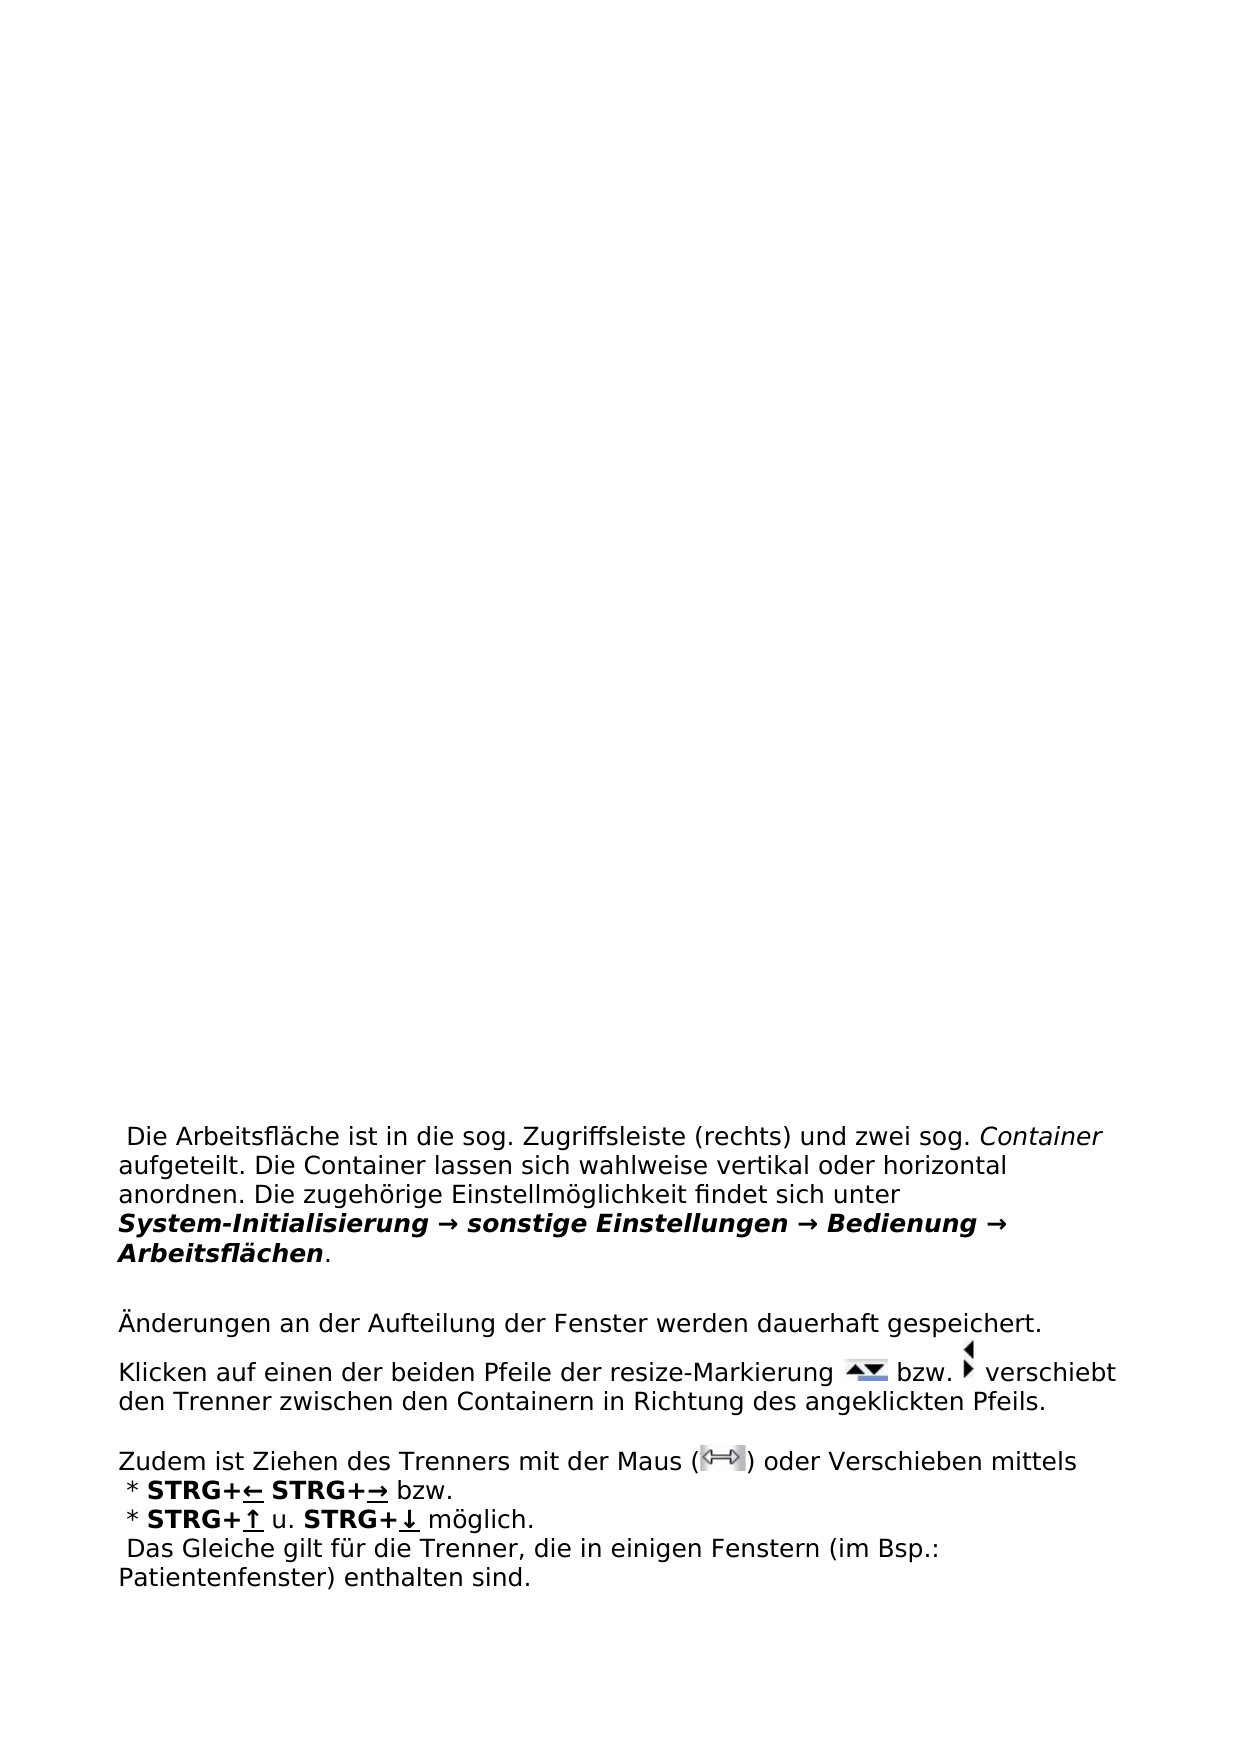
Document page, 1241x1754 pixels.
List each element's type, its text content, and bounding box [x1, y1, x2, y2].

picture [842, 1359, 888, 1381]
text Die Arbeitsfläche ist in die sog. Zugriffsleiste (rechts) und zwei sog. Container aufgeteilt. Die Container lassen sich wahlweise vertikal oder horizontal anordnen. Die zugehörige Einstellmöglichkeit findet sich unter System-Initialisierung → sonstige Einstellungen → Bedienung → Arbeitsflächen. [118, 118, 1122, 1297]
picture [700, 1445, 746, 1471]
picture [961, 1338, 977, 1381]
text Änderungen an der Aufteilung der Fenster werden dauerhaft gespeichert. Klicken auf einen der beiden Pfeile der resize-Markierung bzw. verschiebt den Trenner zwischen den Containern in Richtung des angeklickten Pfeils. Zudem ist Ziehen des Trenners mit der Maus () oder Verschieben mittels * STRG+← STRG+→ bzw. * STRG+↑ u. STRG+↓ möglich. Das Gleiche gilt für die Trenner, die in einigen Fenstern (im Bsp.: Patientenfenster) enthalten sind. [118, 1309, 1122, 1622]
